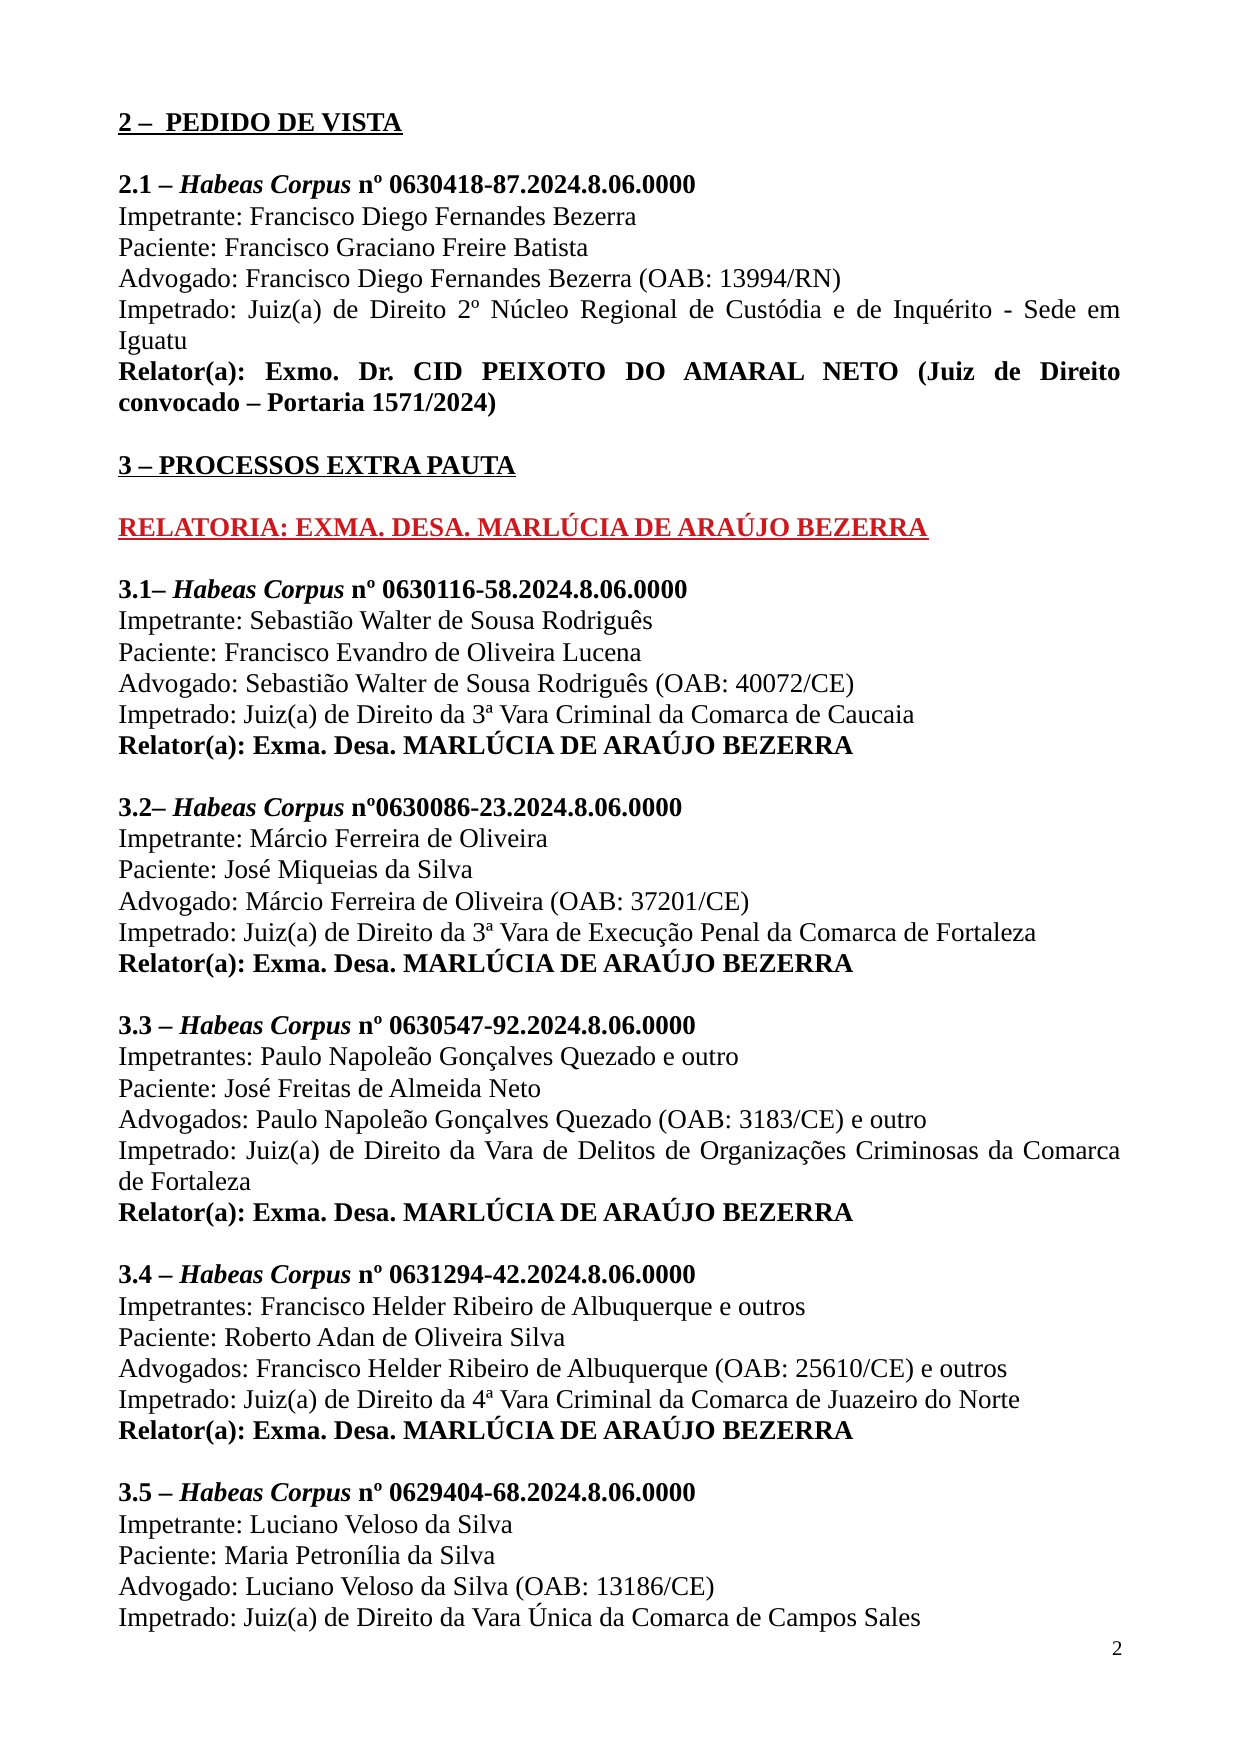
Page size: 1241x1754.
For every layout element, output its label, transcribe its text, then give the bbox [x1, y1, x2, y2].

text 3.1– Habeas Corpus nº 0630116-58.2024.8.06.0000 [118, 573, 1122, 604]
text Relator(a): Exma. Desa. MARLÚCIA DE ARAÚJO BEZERRA [118, 947, 1122, 978]
text Impetrante: Sebastião Walter de Sousa Rodriguês [118, 604, 1122, 636]
text Paciente: José Freitas de Almeida Neto [118, 1072, 1122, 1103]
text Advogado: Sebastião Walter de Sousa Rodriguês (OAB: 40072/CE) [118, 667, 1122, 698]
text 3.2– Habeas Corpus nº0630086-23.2024.8.06.0000 [118, 791, 1122, 822]
text Advogados: Paulo Napoleão Gonçalves Quezado (OAB: 3183/CE) e outro [118, 1103, 1122, 1134]
text Relator(a): Exma. Desa. MARLÚCIA DE ARAÚJO BEZERRA [118, 1414, 1122, 1445]
text Paciente: Francisco Graciano Freire Batista [118, 231, 1122, 262]
text Impetrantes: Francisco Helder Ribeiro de Albuquerque e outros [118, 1290, 1122, 1321]
text Impetrado: Juiz(a) de Direito da Vara Única da Comarca de Campos Sales [118, 1601, 1122, 1632]
text 3.3 – Habeas Corpus nº 0630547-92.2024.8.06.0000 [118, 1009, 1122, 1041]
text Impetrantes: Paulo Napoleão Gonçalves Quezado e outro [118, 1041, 1122, 1072]
text 3 – PROCESSOS EXTRA PAUTA [118, 449, 1122, 480]
text Impetrado: Juiz(a) de Direito da Vara de Delitos de Organizações Criminosas da Comarca de Fortaleza [118, 1134, 1122, 1196]
text Paciente: Francisco Evandro de Oliveira Lucena [118, 636, 1122, 667]
text Impetrante: Francisco Diego Fernandes Bezerra [118, 199, 1122, 231]
text Relator(a): Exma. Desa. MARLÚCIA DE ARAÚJO BEZERRA [118, 1196, 1122, 1227]
text Advogado: Márcio Ferreira de Oliveira (OAB: 37201/CE) [118, 885, 1122, 916]
text 2.1 – Habeas Corpus nº 0630418-87.2024.8.06.0000 [118, 168, 1122, 199]
text 3.5 – Habeas Corpus nº 0629404-68.2024.8.06.0000 [118, 1477, 1122, 1508]
text 3.4 – Habeas Corpus nº 0631294-42.2024.8.06.0000 [118, 1258, 1122, 1290]
text Impetrado: Juiz(a) de Direito da 3ª Vara Criminal da Comarca de Caucaia [118, 698, 1122, 729]
text RELATORIA: EXMA. DESA. MARLÚCIA DE ARAÚJO BEZERRA [118, 511, 1122, 542]
text Relator(a): Exmo. Dr. CID PEIXOTO DO AMARAL NETO (Juiz de Direito convocado – Portaria 1571/2024) [118, 355, 1122, 418]
text Impetrado: Juiz(a) de Direito 2º Núcleo Regional de Custódia e de Inquérito - Sede em Iguatu [118, 293, 1122, 355]
text Paciente: José Miqueias da Silva [118, 854, 1122, 885]
text Relator(a): Exma. Desa. MARLÚCIA DE ARAÚJO BEZERRA [118, 729, 1122, 760]
text Advogado: Francisco Diego Fernandes Bezerra (OAB: 13994/RN) [118, 262, 1122, 293]
text Impetrado: Juiz(a) de Direito da 4ª Vara Criminal da Comarca de Juazeiro do Norte [118, 1383, 1122, 1414]
text 2 – PEDIDO DE VISTA [118, 106, 1122, 137]
text Paciente: Roberto Adan de Oliveira Silva [118, 1321, 1122, 1352]
text Impetrante: Márcio Ferreira de Oliveira [118, 822, 1122, 854]
text Paciente: Maria Petronília da Silva [118, 1539, 1122, 1570]
text Impetrante: Luciano Veloso da Silva [118, 1508, 1122, 1539]
text Advogado: Luciano Veloso da Silva (OAB: 13186/CE) [118, 1570, 1122, 1601]
text Advogados: Francisco Helder Ribeiro de Albuquerque (OAB: 25610/CE) e outros [118, 1352, 1122, 1383]
text Impetrado: Juiz(a) de Direito da 3ª Vara de Execução Penal da Comarca de Fortaleza [118, 916, 1122, 947]
